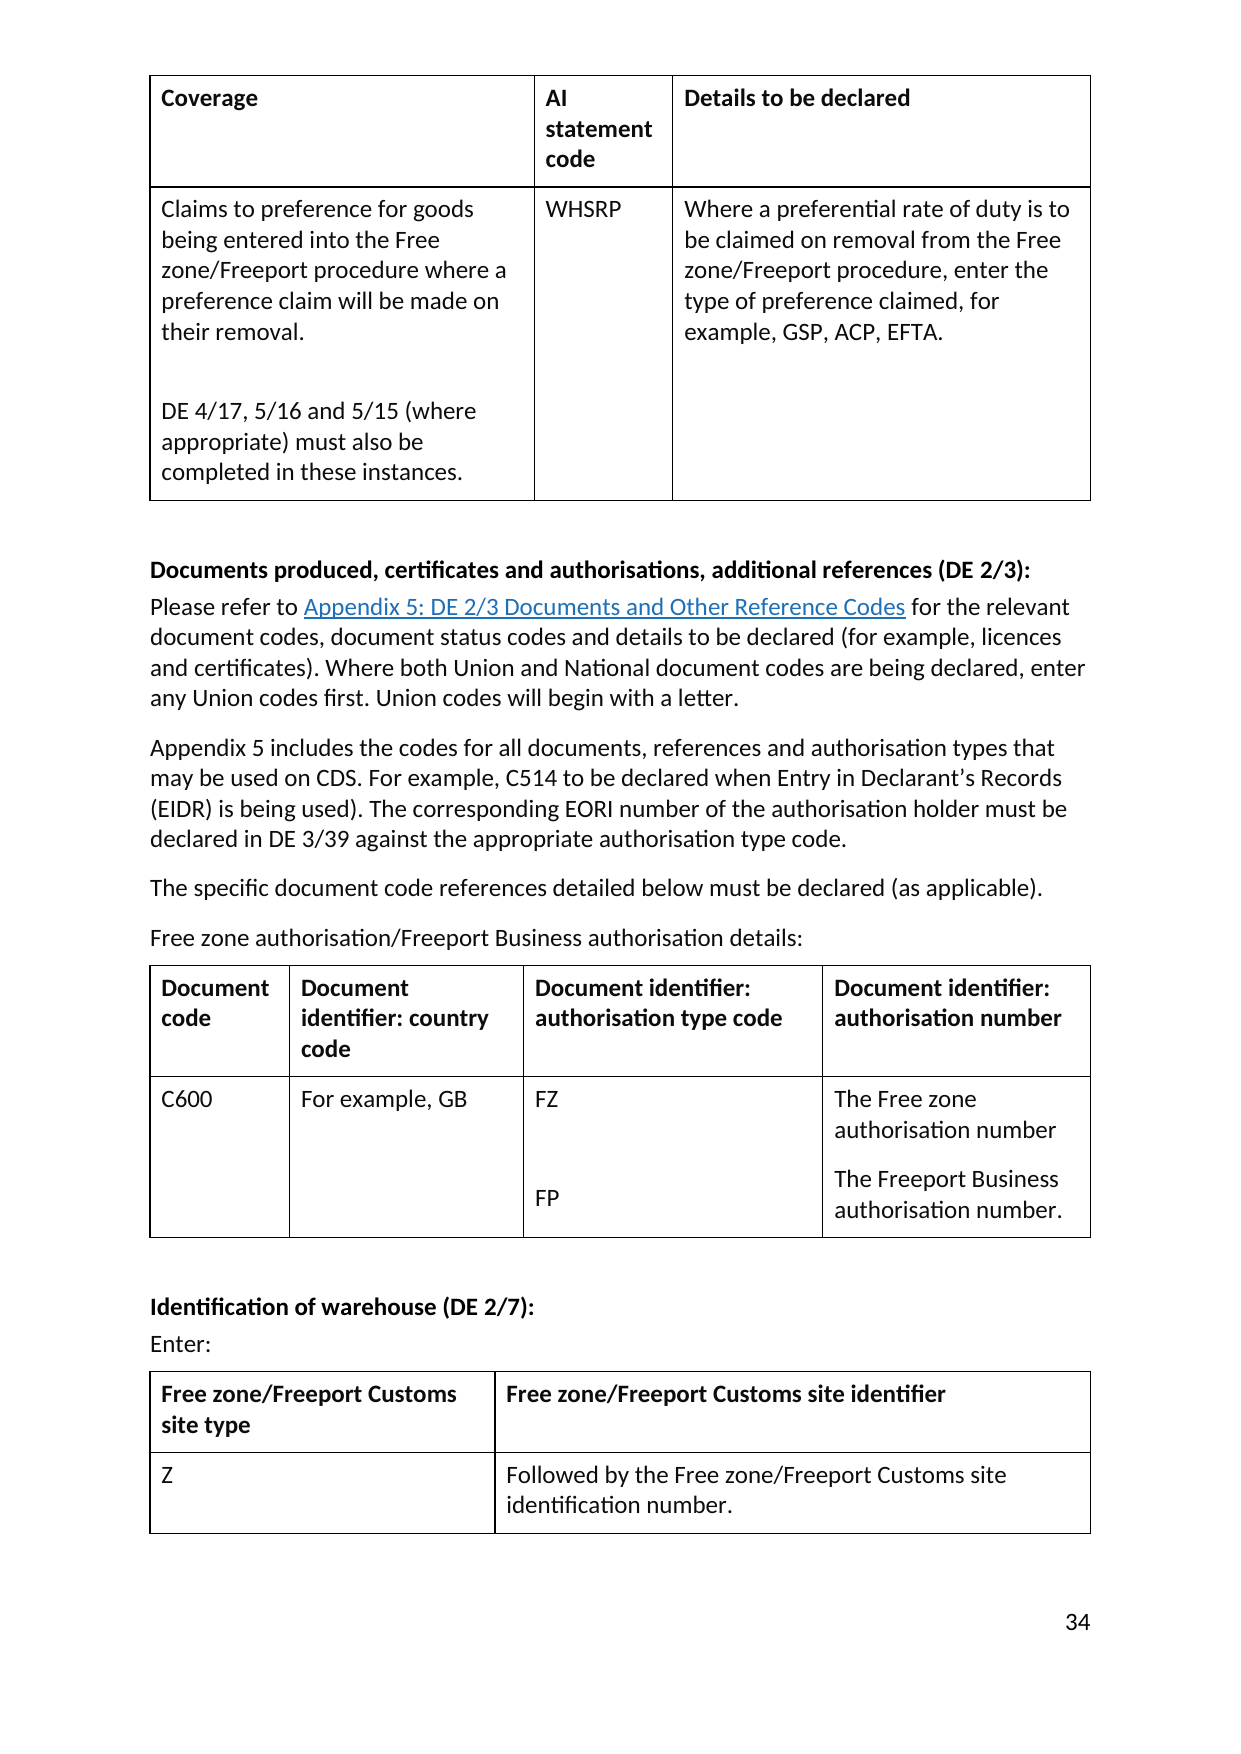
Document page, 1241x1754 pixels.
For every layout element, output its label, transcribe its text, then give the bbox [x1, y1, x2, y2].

table_cell C600 [151, 1077, 289, 1237]
text Enter: [150, 1328, 1090, 1358]
table_cell Claims to preference for goods being entered into the Free zone/Freeport procedure where a preference claim will be made on their removal. DE 4/17, 5/16 and 5/15 (where appropriate) must also be completed in these instances. [151, 188, 534, 499]
table_cell The Free zone authorisation number The Freeport Business authorisation number. [823, 1077, 1090, 1237]
table_header Coverage [151, 76, 534, 186]
table_cell For example, GB [290, 1077, 523, 1237]
text Appendix 5 includes the codes for all documents, references and authorisation types that may be used on CDS. For example, C514 to be declared when Entry in Declarant’s Records (EIDR) is being used). The corresponding EORI number of the authorisation holder must be declared in DE 3/39 against the appropriate authorisation type code. [150, 732, 1090, 854]
table_cell Z [151, 1453, 494, 1533]
table_cell Where a preferential rate of duty is to be claimed on removal from the Free zone/Freeport procedure, enter the type of preference claimed, for example, GSP, ACP, EFTA. [673, 188, 1090, 499]
table_cell Followed by the Free zone/Freeport Customs site identification number. [496, 1453, 1090, 1533]
table_header Free zone/Freeport Customs site identifier [496, 1372, 1090, 1452]
table_header Document identifier: country code [290, 966, 523, 1076]
text Please refer to Appendix 5: DE 2/3 Documents and Other Reference Codes for the relevant document codes, document status codes and details to be declared (for example, licences and certificates). Where both Union and National document codes are being declared, enter any Union codes first. Union codes will begin with a letter. [150, 591, 1090, 713]
table_header Document identifier: authorisation number [823, 966, 1090, 1076]
text Free zone authorisation/Freeport Business authorisation details: [150, 922, 1090, 952]
text The specific document code references detailed below must be declared (as applicable). [150, 872, 1090, 903]
subtitle Documents produced, certificates and authorisations, additional references (DE 2/3): [150, 554, 1090, 584]
table_header Document identifier: authorisation type code [524, 966, 822, 1076]
table_cell FZ FP [524, 1077, 822, 1237]
table_header AI statement code [535, 76, 672, 186]
table_header Free zone/Freeport Customs site type [151, 1372, 494, 1452]
table_cell WHSRP [535, 188, 672, 499]
subtitle Identification of warehouse (DE 2/7): [150, 1291, 1090, 1322]
table_header Document code [151, 966, 289, 1076]
table_header Details to be declared [673, 76, 1090, 186]
